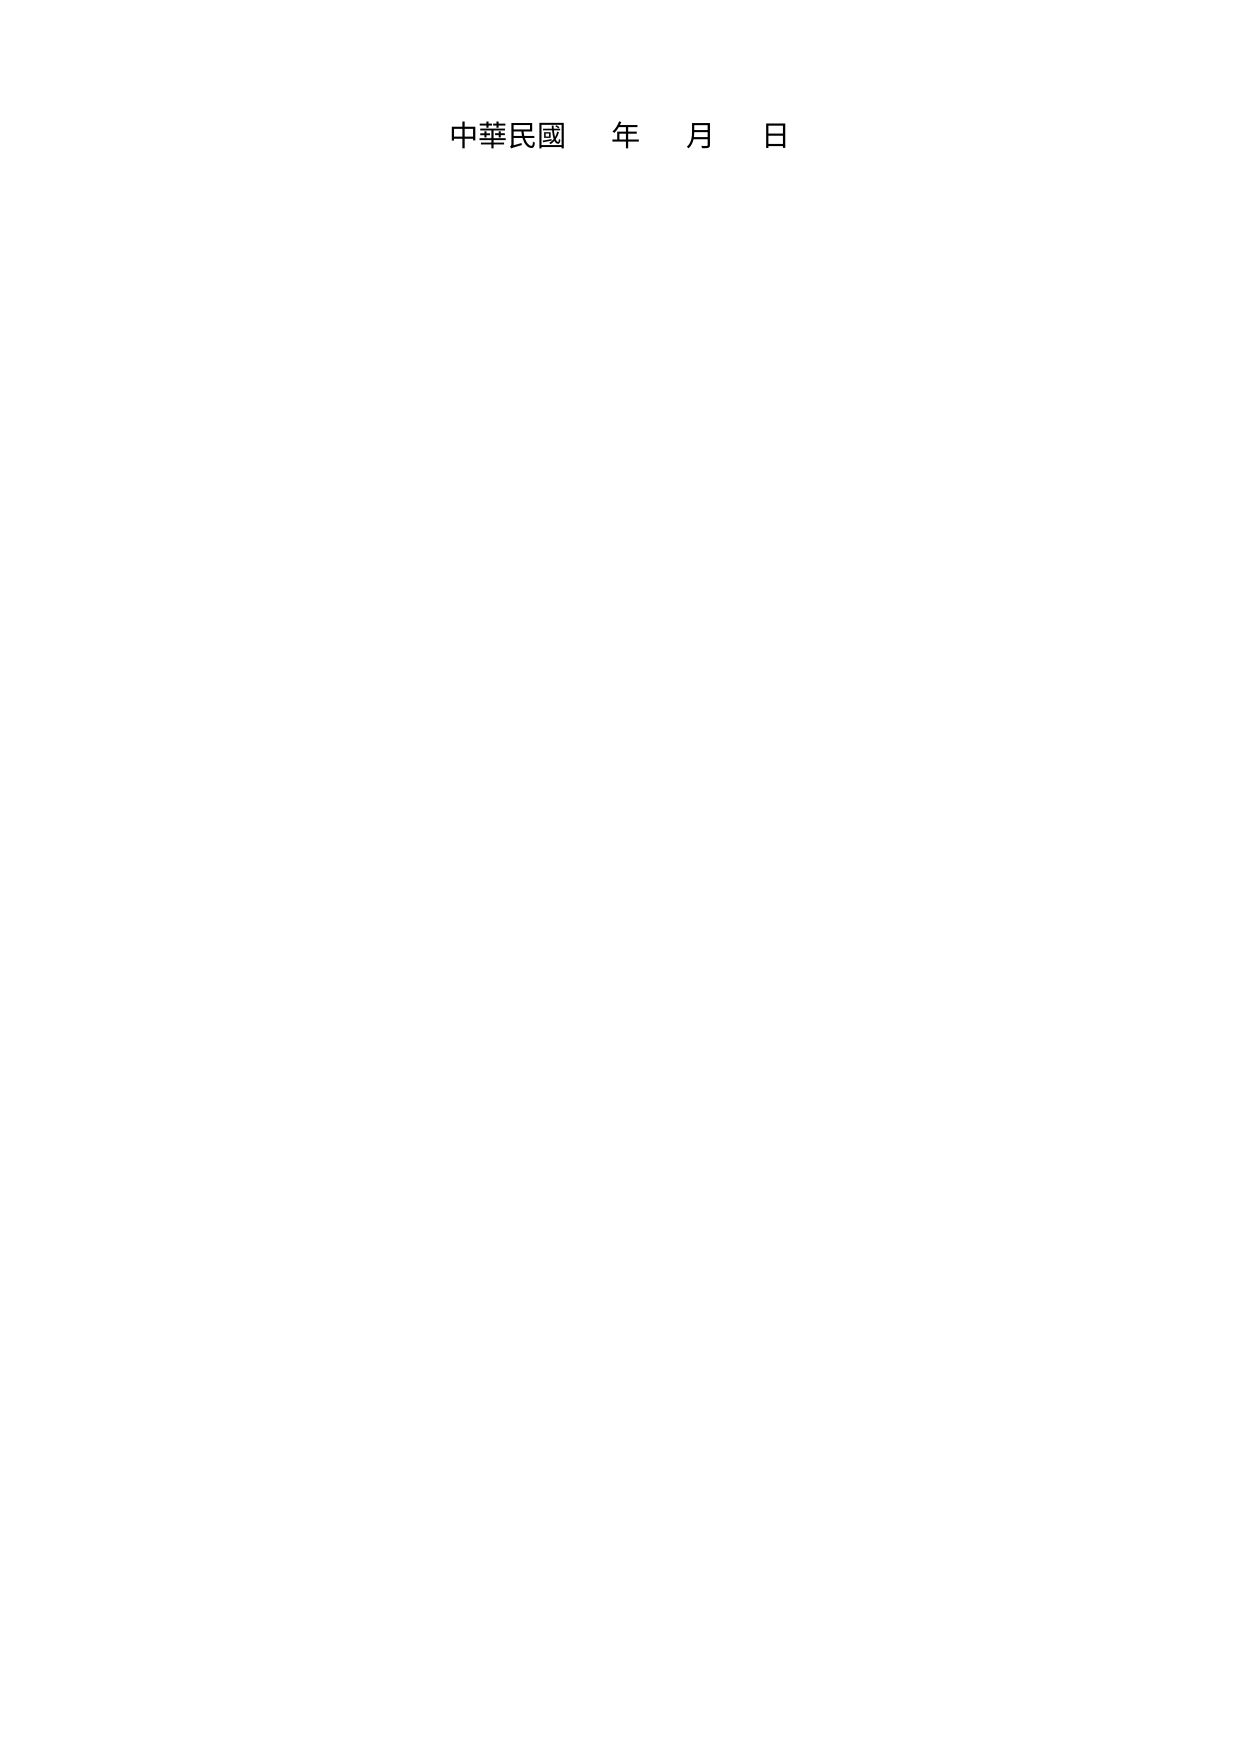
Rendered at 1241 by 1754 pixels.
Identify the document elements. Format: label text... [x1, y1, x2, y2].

text 中華民國 年 月 日 [89, 96, 1152, 171]
